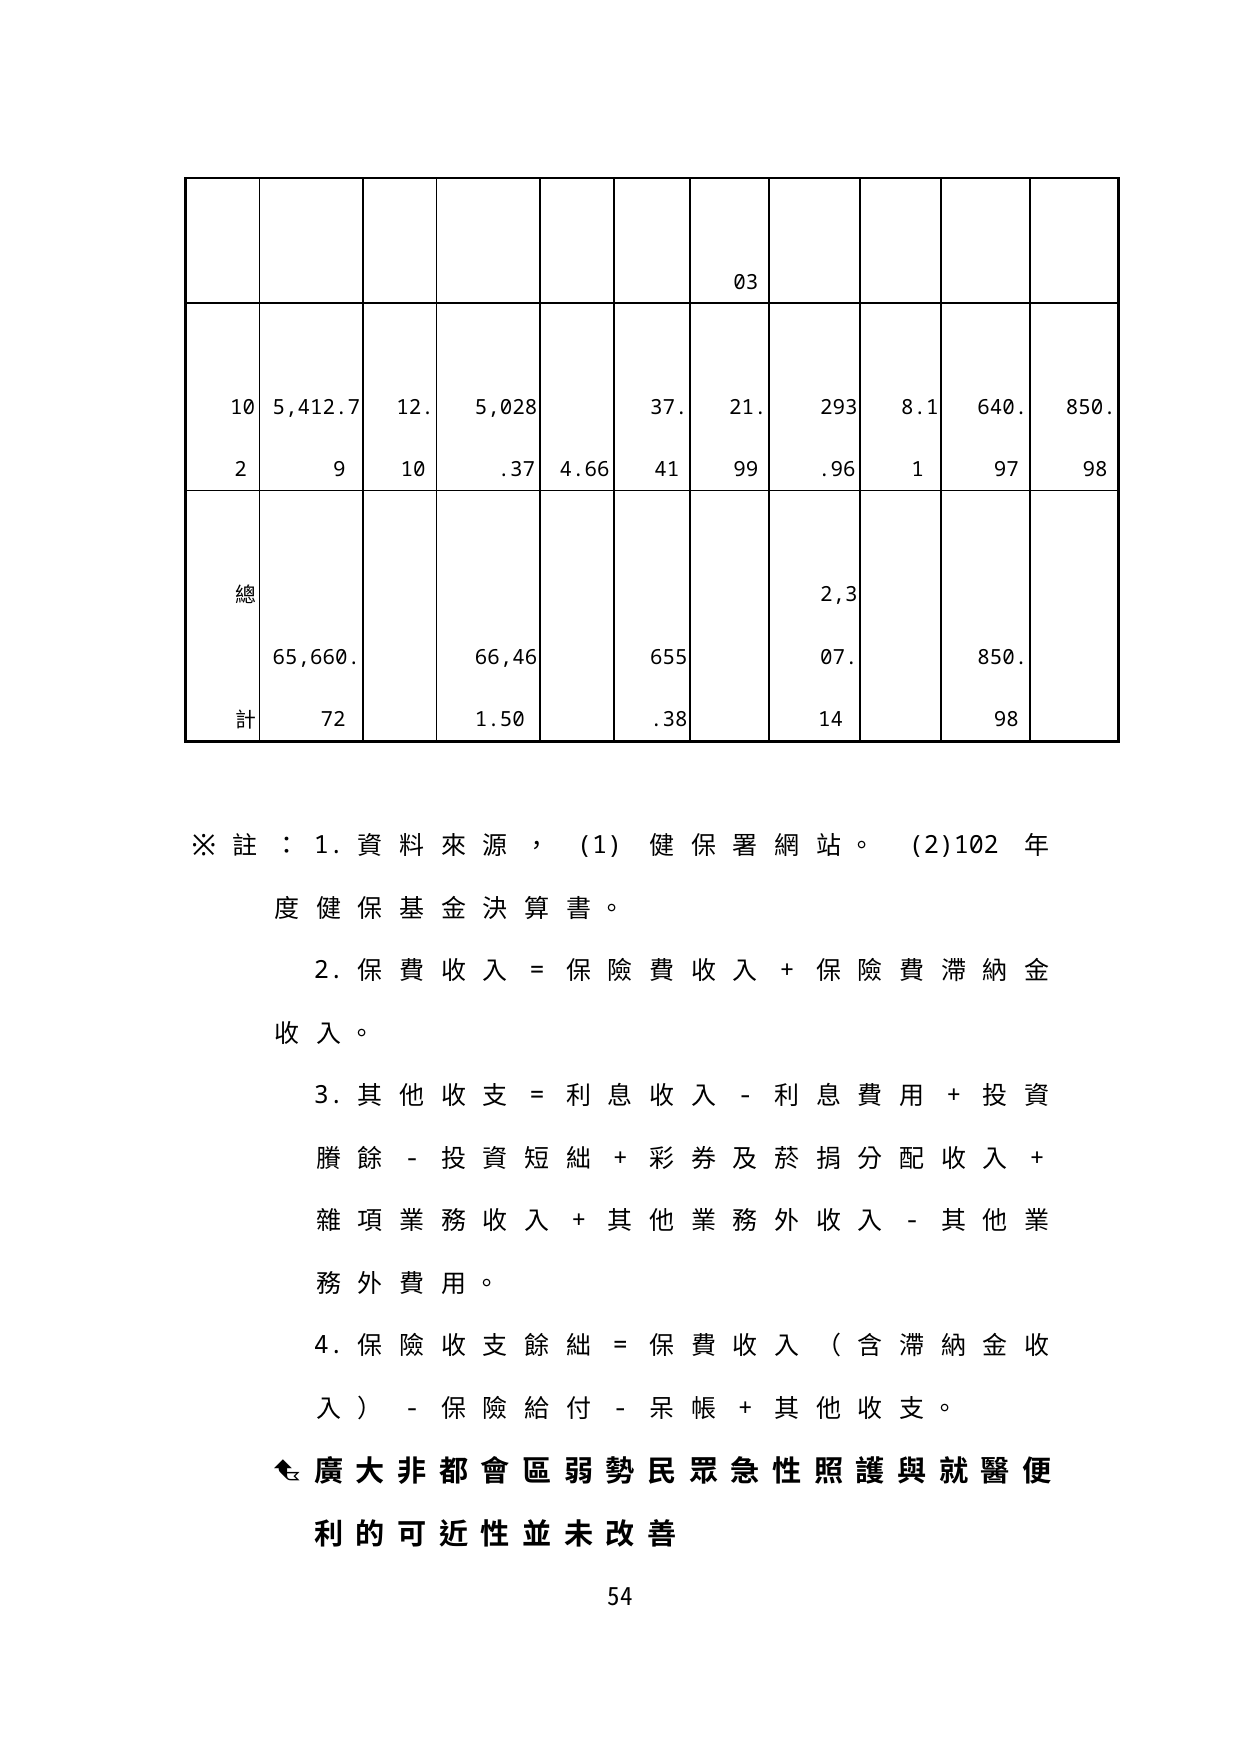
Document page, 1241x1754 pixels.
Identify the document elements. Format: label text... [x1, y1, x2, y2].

table_cell [364, 179, 436, 302]
table_cell 4.66 [541, 304, 613, 490]
table_cell 2,307.14 [770, 491, 859, 740]
table_cell [691, 491, 768, 740]
table_cell 655.38 [615, 491, 689, 740]
table_cell [437, 179, 539, 302]
table_cell [1031, 179, 1117, 302]
table_cell 8.11 [861, 304, 940, 490]
table_cell 21.99 [691, 304, 768, 490]
text 廣大非都會區弱勢民眾急性照護與就醫便利的可近性並未改善 [242, 1427, 1058, 1552]
table_cell [541, 179, 613, 302]
text 2.保費收入=保險費收入+保險費滯納金收入。 [183, 927, 1058, 1052]
table_cell [541, 491, 613, 740]
table_cell 總 計 [187, 491, 259, 740]
text ※註：1.資料來源，(1)健保署網站。(2)102年度健保基金決算書。 [183, 802, 1058, 927]
table_cell 640.97 [942, 304, 1029, 490]
table_cell [861, 491, 940, 740]
table_cell [364, 491, 436, 740]
text 4.保險收支餘絀=保費收入（含滯納金收入）-保險給付-呆帳+其他收支。 [183, 1302, 1058, 1427]
table_cell [770, 179, 859, 302]
table_cell 850.98 [942, 491, 1029, 740]
table_cell 5,412.79 [260, 304, 362, 490]
table_cell 5,028.37 [437, 304, 539, 490]
table_cell [260, 179, 362, 302]
table_cell 65,660.72 [260, 491, 362, 740]
table_cell 102 [187, 304, 259, 490]
table_cell [615, 179, 689, 302]
table_cell 66,461.50 [437, 491, 539, 740]
table_cell [861, 179, 940, 302]
table_cell 03 [691, 179, 768, 302]
table_cell 293.96 [770, 304, 859, 490]
table_cell 37.41 [615, 304, 689, 490]
table_cell 12.10 [364, 304, 436, 490]
table_cell [187, 179, 259, 302]
table_cell 850.98 [1031, 304, 1117, 490]
text 3.其他收支=利息收入-利息費用+投資賸餘-投資短絀+彩券及菸捐分配收入+雜項業務收入+其他業務外收入-其他業務外費用。 [183, 1052, 1058, 1302]
table_cell [1031, 491, 1117, 740]
table_cell [942, 179, 1029, 302]
